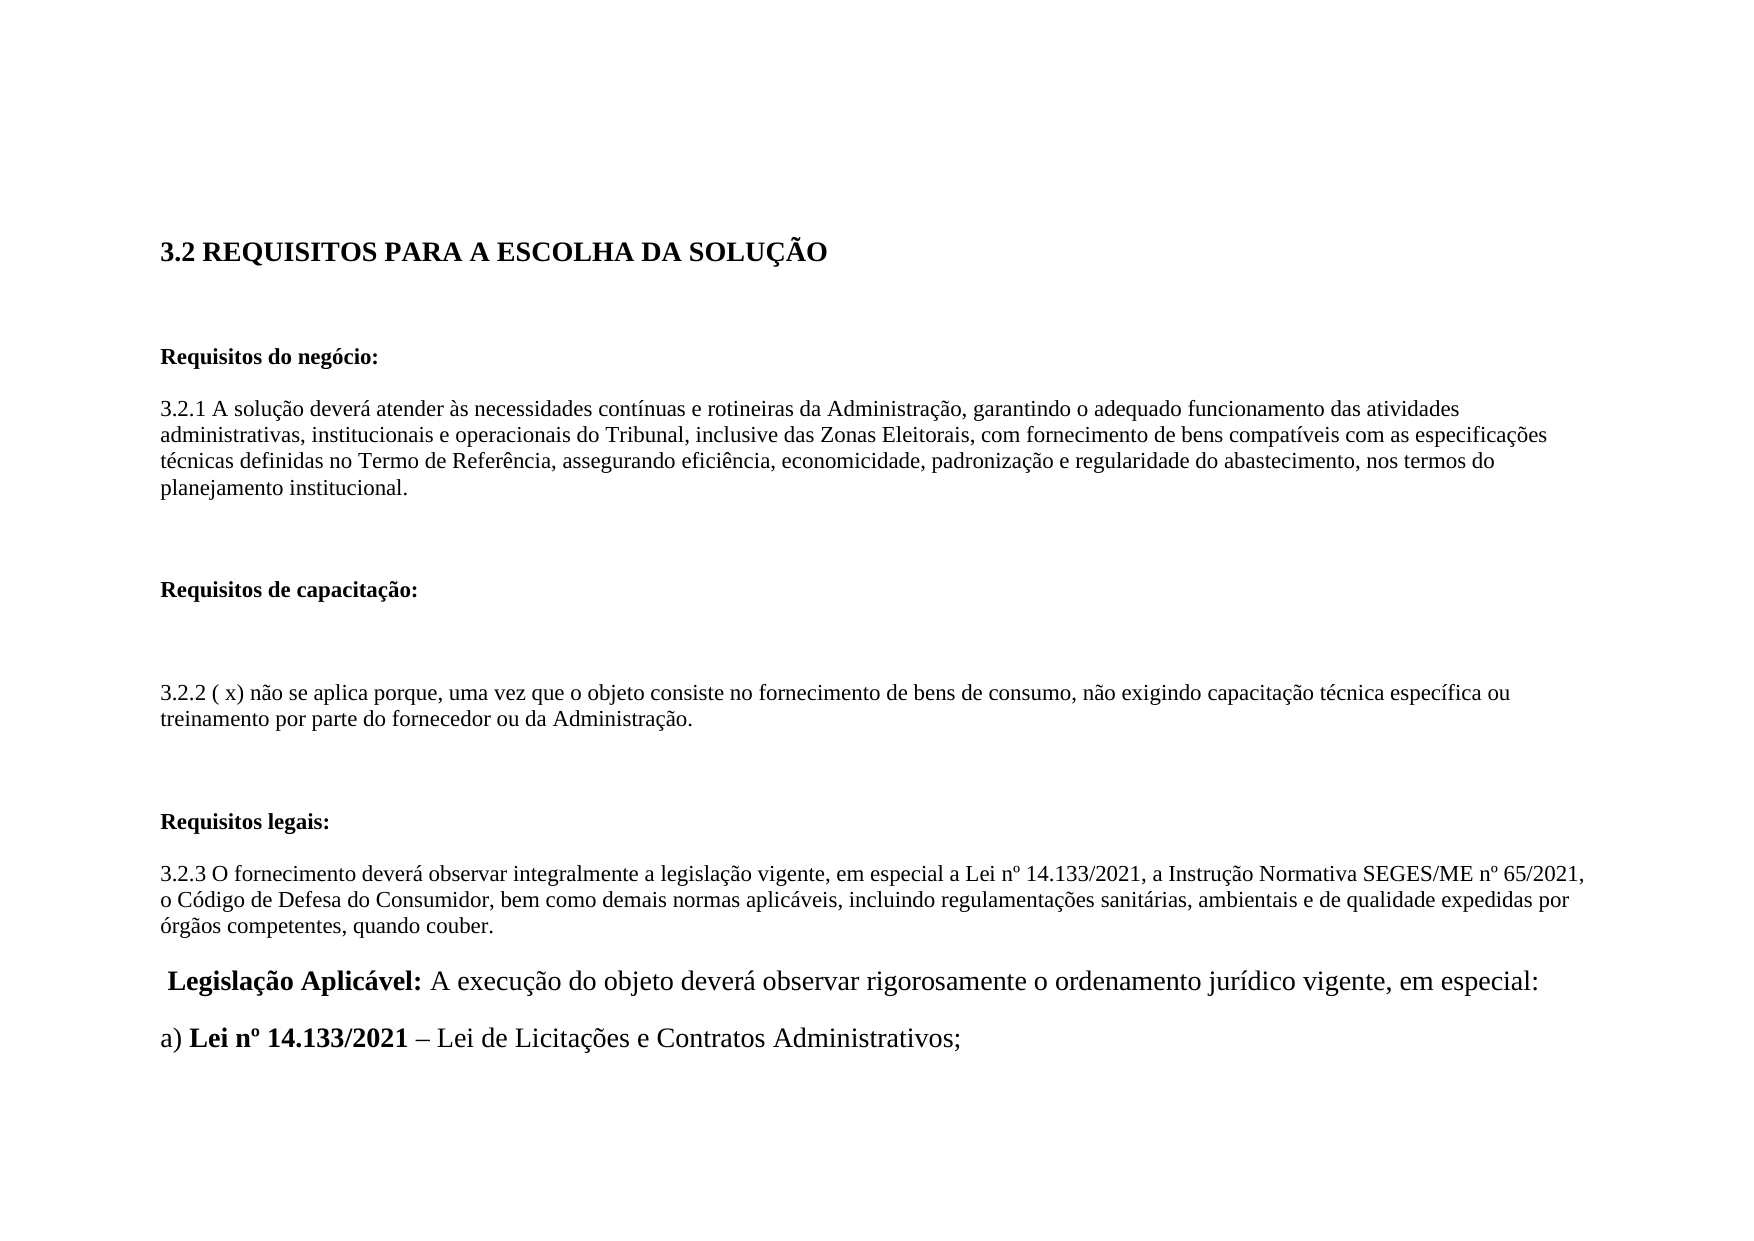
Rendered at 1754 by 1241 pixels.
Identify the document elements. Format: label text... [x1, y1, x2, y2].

text 3.2.1 A solução deverá atender às necessidades contínuas e rotineiras da Administração, garantindo o adequado funcionamento das atividades administrativas, institucionais e operacionais do Tribunal, inclusive das Zonas Eleitorais, com fornecimento de bens compatíveis com as especificações técnicas definidas no Termo de Referência, assegurando eficiência, economicidade, padronização e regularidade do abastecimento, nos termos do planejamento institucional. [160, 395, 1594, 500]
text 3.2.3 O fornecimento deverá observar integralmente a legislação vigente, em especial a Lei nº 14.133/2021, a Instrução Normativa SEGES/ME nº 65/2021, o Código de Defesa do Consumidor, bem como demais normas aplicáveis, incluindo regulamentações sanitárias, ambientais e de qualidade expedidas por órgãos competentes, quando couber. [160, 859, 1594, 939]
text Requisitos do negócio: [160, 343, 1594, 370]
text 3.2.2 ( x) não se aplica porque, uma vez que o objeto consiste no fornecimento de bens de consumo, não exigindo capacitação técnica específica ou treinamento por parte do fornecedor ou da Administração. [160, 679, 1594, 732]
text 3.2 REQUISITOS PARA A ESCOLHA DA SOLUÇÃO [160, 234, 1594, 267]
text Requisitos legais: [160, 808, 1594, 834]
text Legislação Aplicável: A execução do objeto deverá observar rigorosamente o ordenamento jurídico vigente, em especial: [160, 964, 1594, 996]
text Requisitos de capacitação: [160, 576, 1594, 603]
text a) Lei nº 14.133/2021 – Lei de Licitações e Contratos Administrativos; [160, 1021, 1594, 1053]
